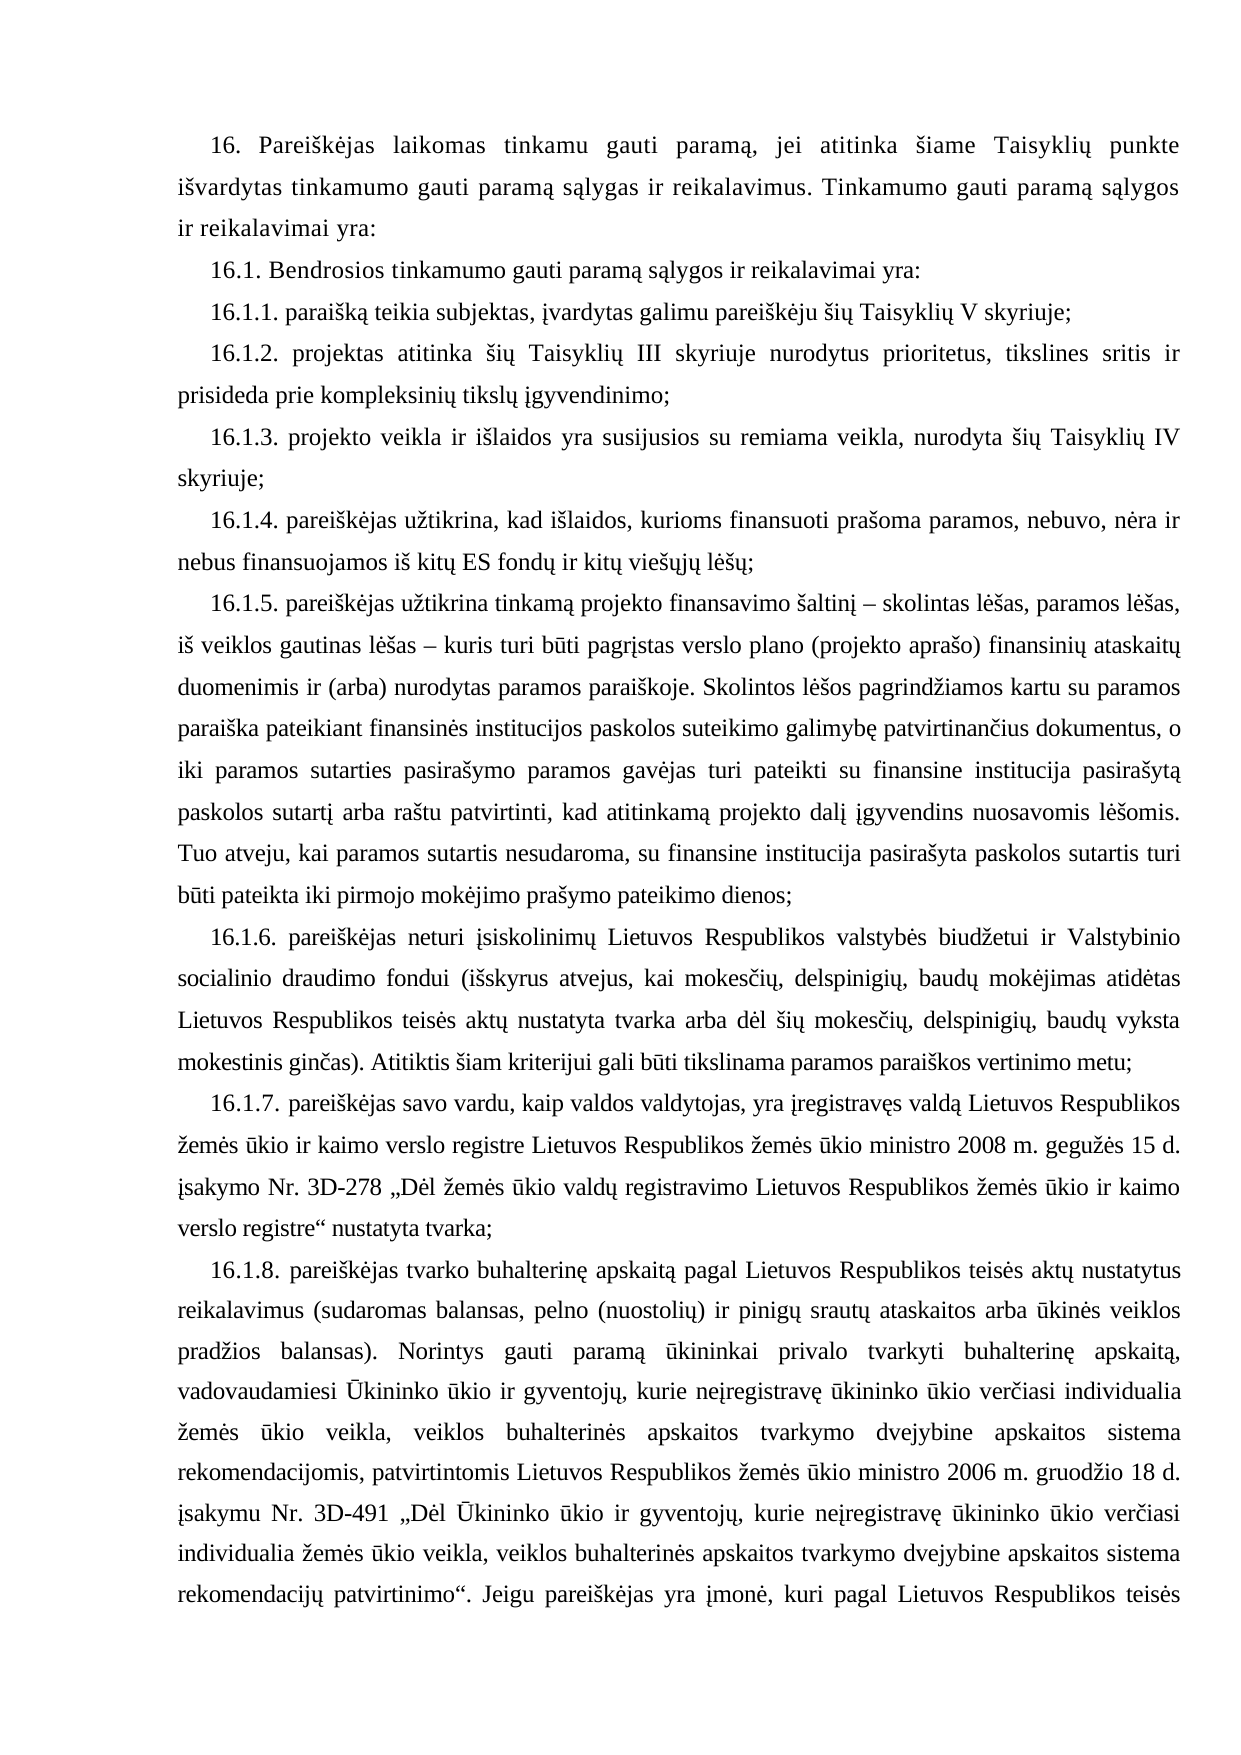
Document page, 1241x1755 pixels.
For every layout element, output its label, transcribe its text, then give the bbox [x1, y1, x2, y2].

text 16.1.6. pareiškėjas neturi įsiskolinimų Lietuvos Respublikos valstybės biudžetui ir Valstybinio socialinio draudimo fondui (išskyrus atvejus, kai mokesčių, delspinigių, baudų mokėjimas atidėtas Lietuvos Respublikos teisės aktų nustatyta tvarka arba dėl šių mokesčių, delspinigių, baudų vyksta mokestinis ginčas). Atitiktis šiam kriterijui gali būti tikslinama paramos paraiškos vertinimo metu; [177, 922, 1181, 1075]
text 16.1. Bendrosios tinkamumo gauti paramą sąlygos ir reikalavimai yra: [177, 255, 1181, 284]
text 16.1.2. projektas atitinka šių Taisyklių III skyriuje nurodytus prioritetus, tikslines sritis ir prisideda prie kompleksinių tikslų įgyvendinimo; [177, 338, 1181, 409]
text 16.1.7. pareiškėjas savo vardu, kaip valdos valdytojas, yra įregistravęs valdą Lietuvos Respublikos žemės ūkio ir kaimo verslo registre Lietuvos Respublikos žemės ūkio ministro 2008 m. gegužės 15 d. įsakymo Nr. 3D-278 „Dėl žemės ūkio valdų registravimo Lietuvos Respublikos žemės ūkio ir kaimo verslo registre“ nustatyta tvarka; [177, 1088, 1181, 1242]
text 16.1.5. pareiškėjas užtikrina tinkamą projekto finansavimo šaltinį – skolintas lėšas, paramos lėšas, iš veiklos gautinas lėšas – kuris turi būti pagrįstas verslo plano (projekto aprašo) finansinių ataskaitų duomenimis ir (arba) nurodytas paramos paraiškoje. Skolintos lėšos pagrindžiamos kartu su paramos paraiška pateikiant finansinės institucijos paskolos suteikimo galimybę patvirtinančius dokumentus, o iki paramos sutarties pasirašymo paramos gavėjas turi pateikti su finansine institucija pasirašytą paskolos sutartį arba raštu patvirtinti, kad atitinkamą projekto dalį įgyvendins nuosavomis lėšomis. Tuo atveju, kai paramos sutartis nesudaroma, su finansine institucija pasirašyta paskolos sutartis turi būti pateikta iki pirmojo mokėjimo prašymo pateikimo dienos; [177, 588, 1181, 909]
text 16.1.1. paraišką teikia subjektas, įvardytas galimu pareiškėju šių Taisyklių V skyriuje; [177, 297, 1181, 325]
text 16.1.8. pareiškėjas tvarko buhalterinę apskaitą pagal Lietuvos Respublikos teisės aktų nustatytus reikalavimus (sudaromas balansas, pelno (nuostolių) ir pinigų srautų ataskaitos arba ūkinės veiklos pradžios balansas). Norintys gauti paramą ūkininkai privalo tvarkyti buhalterinę apskaitą, vadovaudamiesi Ūkininko ūkio ir gyventojų, kurie neįregistravę ūkininko ūkio verčiasi individualia žemės ūkio veikla, veiklos buhalterinės apskaitos tvarkymo dvejybine apskaitos sistema rekomendacijomis, patvirtintomis Lietuvos Respublikos žemės ūkio ministro 2006 m. gruodžio 18 d. įsakymu Nr. 3D-491 „Dėl Ūkininko ūkio ir gyventojų, kurie neįregistravę ūkininko ūkio verčiasi individualia žemės ūkio veikla, veiklos buhalterinės apskaitos tvarkymo dvejybine apskaitos sistema rekomendacijų patvirtinimo“. Jeigu pareiškėjas yra įmonė, kuri pagal Lietuvos Respublikos teisės [177, 1255, 1181, 1608]
text 16.1.3. projekto veikla ir išlaidos yra susijusios su remiama veikla, nurodyta šių Taisyklių IV skyriuje; [177, 422, 1181, 492]
text 16. Pareiškėjas laikomas tinkamu gauti paramą, jei atitinka šiame Taisyklių punkte išvardytas tinkamumo gauti paramą sąlygas ir reikalavimus. Tinkamumo gauti paramą sąlygos ir reikalavimai yra: [177, 130, 1181, 242]
text 16.1.4. pareiškėjas užtikrina, kad išlaidos, kurioms finansuoti prašoma paramos, nebuvo, nėra ir nebus finansuojamos iš kitų ES fondų ir kitų viešųjų lėšų; [177, 505, 1181, 575]
